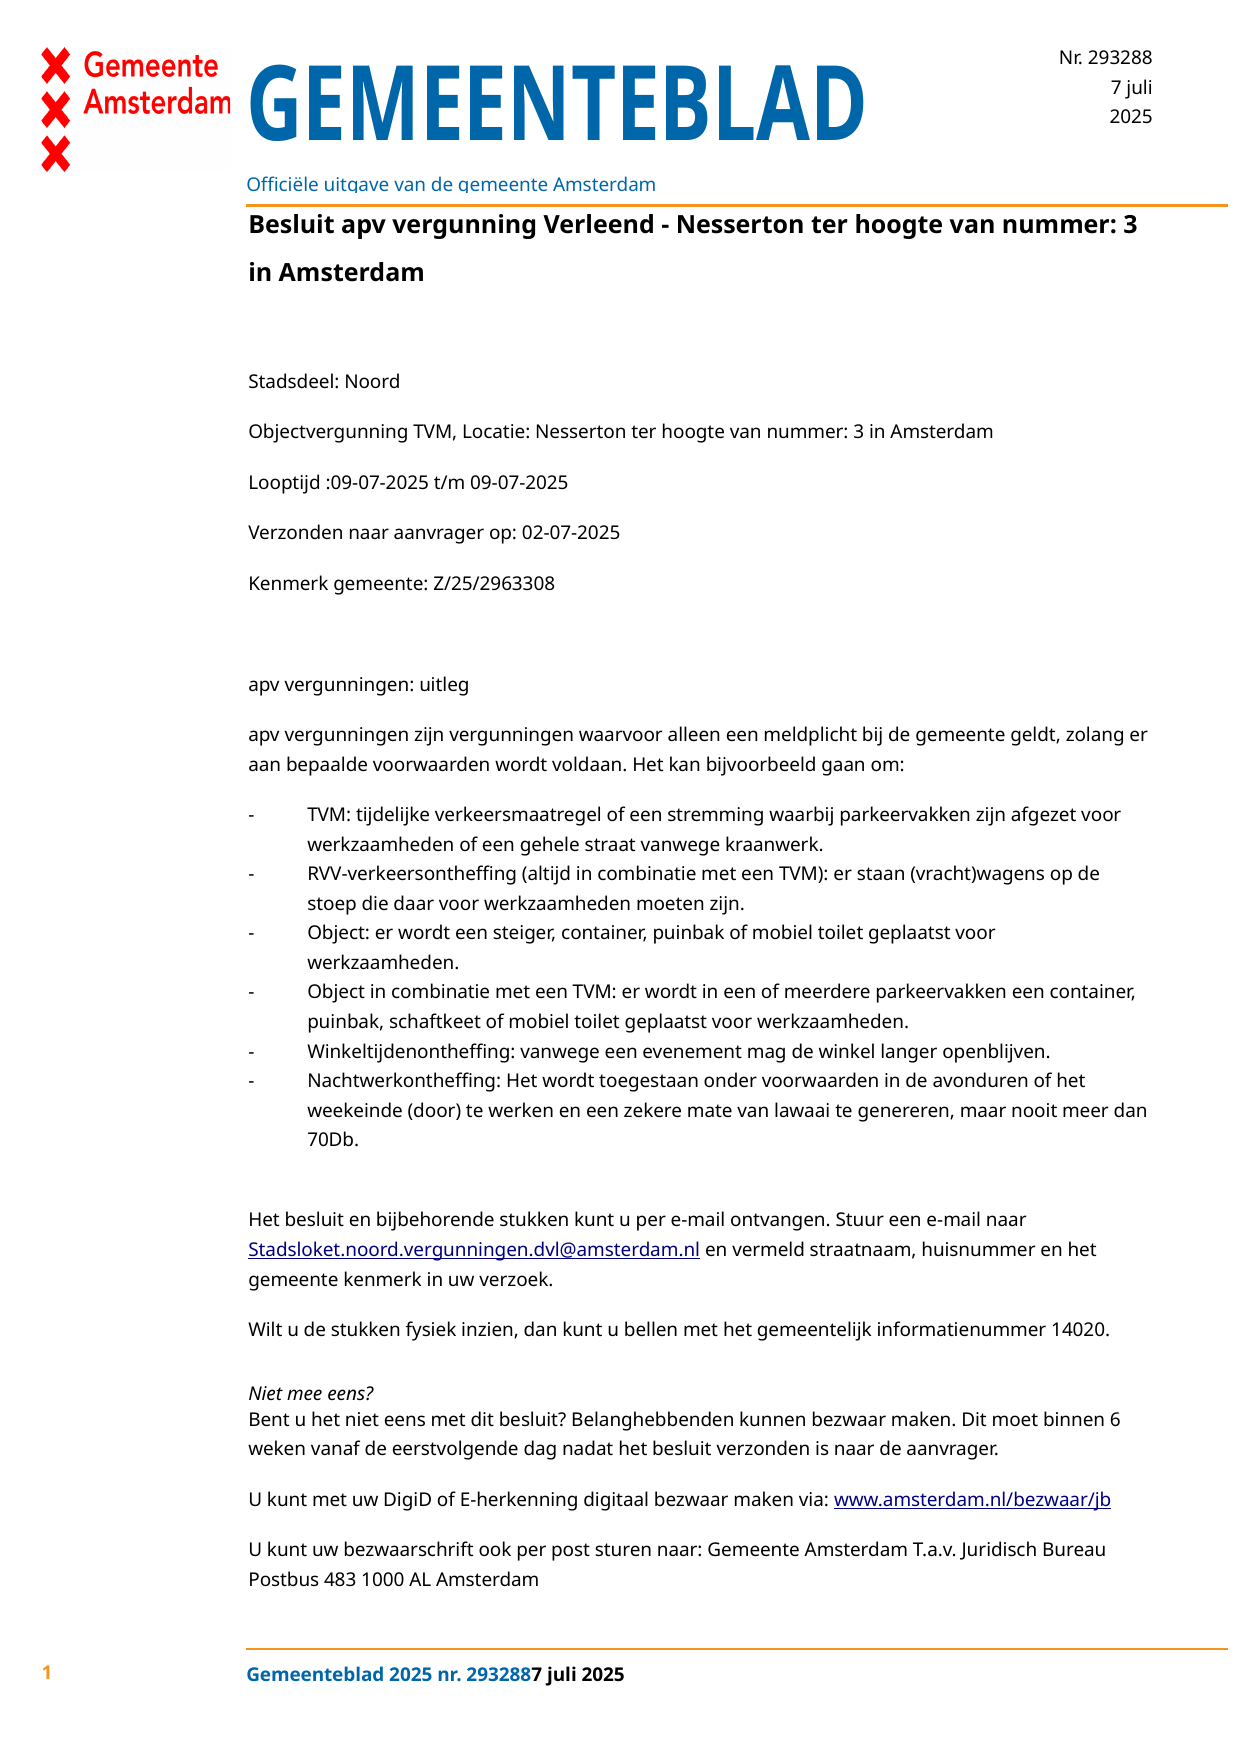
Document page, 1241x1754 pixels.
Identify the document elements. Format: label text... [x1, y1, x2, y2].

list Winkeltijdenontheffing: vanwege een evenement mag de winkel langer openblijven. [248, 1038, 1152, 1064]
text apv vergunningen zijn vergunningen waarvoor alleen een meldplicht bij de gemeente geldt, zolang er aan bepaalde voorwaarden wordt voldaan. Het kan bijvoorbeeld gaan om: [248, 721, 1152, 777]
text Kenmerk gemeente: Z/25/2963308 [248, 570, 1152, 596]
text Wilt u de stukken fysiek inzien, dan kunt u bellen met het gemeentelijk informatienummer 14020. [248, 1316, 1152, 1342]
text U kunt met uw DigiD of E-herkenning digitaal bezwaar maken via: www.amsterdam.nl/bezwaar/jb [248, 1486, 1152, 1512]
list TVM: tijdelijke verkeersmaatregel of een stremming waarbij parkeervakken zijn afgezet voor werkzaamheden of een gehele straat vanwege kraanwerk. [248, 801, 1152, 857]
text Looptijd :09-07-2025 t/m 09-07-2025 [248, 469, 1152, 495]
text Niet mee eens? [248, 1380, 1152, 1406]
text Stadsdeel: Noord [248, 368, 1152, 394]
text Verzonden naar aanvrager op: 02-07-2025 [248, 519, 1152, 545]
text Besluit apv vergunning Verleend - Nesserton ter hoogte van nummer: 3 in Amsterdam [248, 207, 1152, 288]
text Bent u het niet eens met dit besluit? Belanghebbenden kunnen bezwaar maken. Dit moet binnen 6 weken vanaf de eerstvolgende dag nadat het besluit verzonden is naar de aanvrager. [248, 1406, 1152, 1461]
text U kunt uw bezwaarschrift ook per post sturen naar: Gemeente Amsterdam T.a.v. Juridisch Bureau Postbus 483 1000 AL Amsterdam [248, 1536, 1152, 1592]
list RVV-verkeersontheffing (altijd in combinatie met een TVM): er staan (vracht)wagens op de stoep die daar voor werkzaamheden moeten zijn. [248, 860, 1152, 916]
picture [41, 47, 231, 172]
list Object in combinatie met een TVM: er wordt in een of meerdere parkeervakken een container, puinbak, schaftkeet of mobiel toilet geplaatst voor werkzaamheden. [248, 979, 1152, 1034]
text apv vergunningen: uitleg [248, 671, 1152, 697]
list Object: er wordt een steiger, container, puinbak of mobiel toilet geplaatst voor werkzaamheden. [248, 919, 1152, 975]
text Het besluit en bijbehorende stukken kunt u per e-mail ontvangen. Stuur een e-mail naar Stadsloket.noord.vergunningen.dvl@amsterdam.nl en vermeld straatnaam, huisnummer en het gemeente kenmerk in uw verzoek. [248, 1207, 1152, 1292]
text Objectvergunning TVM, Locatie: Nesserton ter hoogte van nummer: 3 in Amsterdam [248, 419, 1152, 444]
list Nachtwerkontheffing: Het wordt toegestaan onder voorwaarden in de avonduren of het weekeinde (door) te werken en een zekere mate van lawaai te genereren, maar nooit meer dan 70Db. [248, 1067, 1152, 1152]
